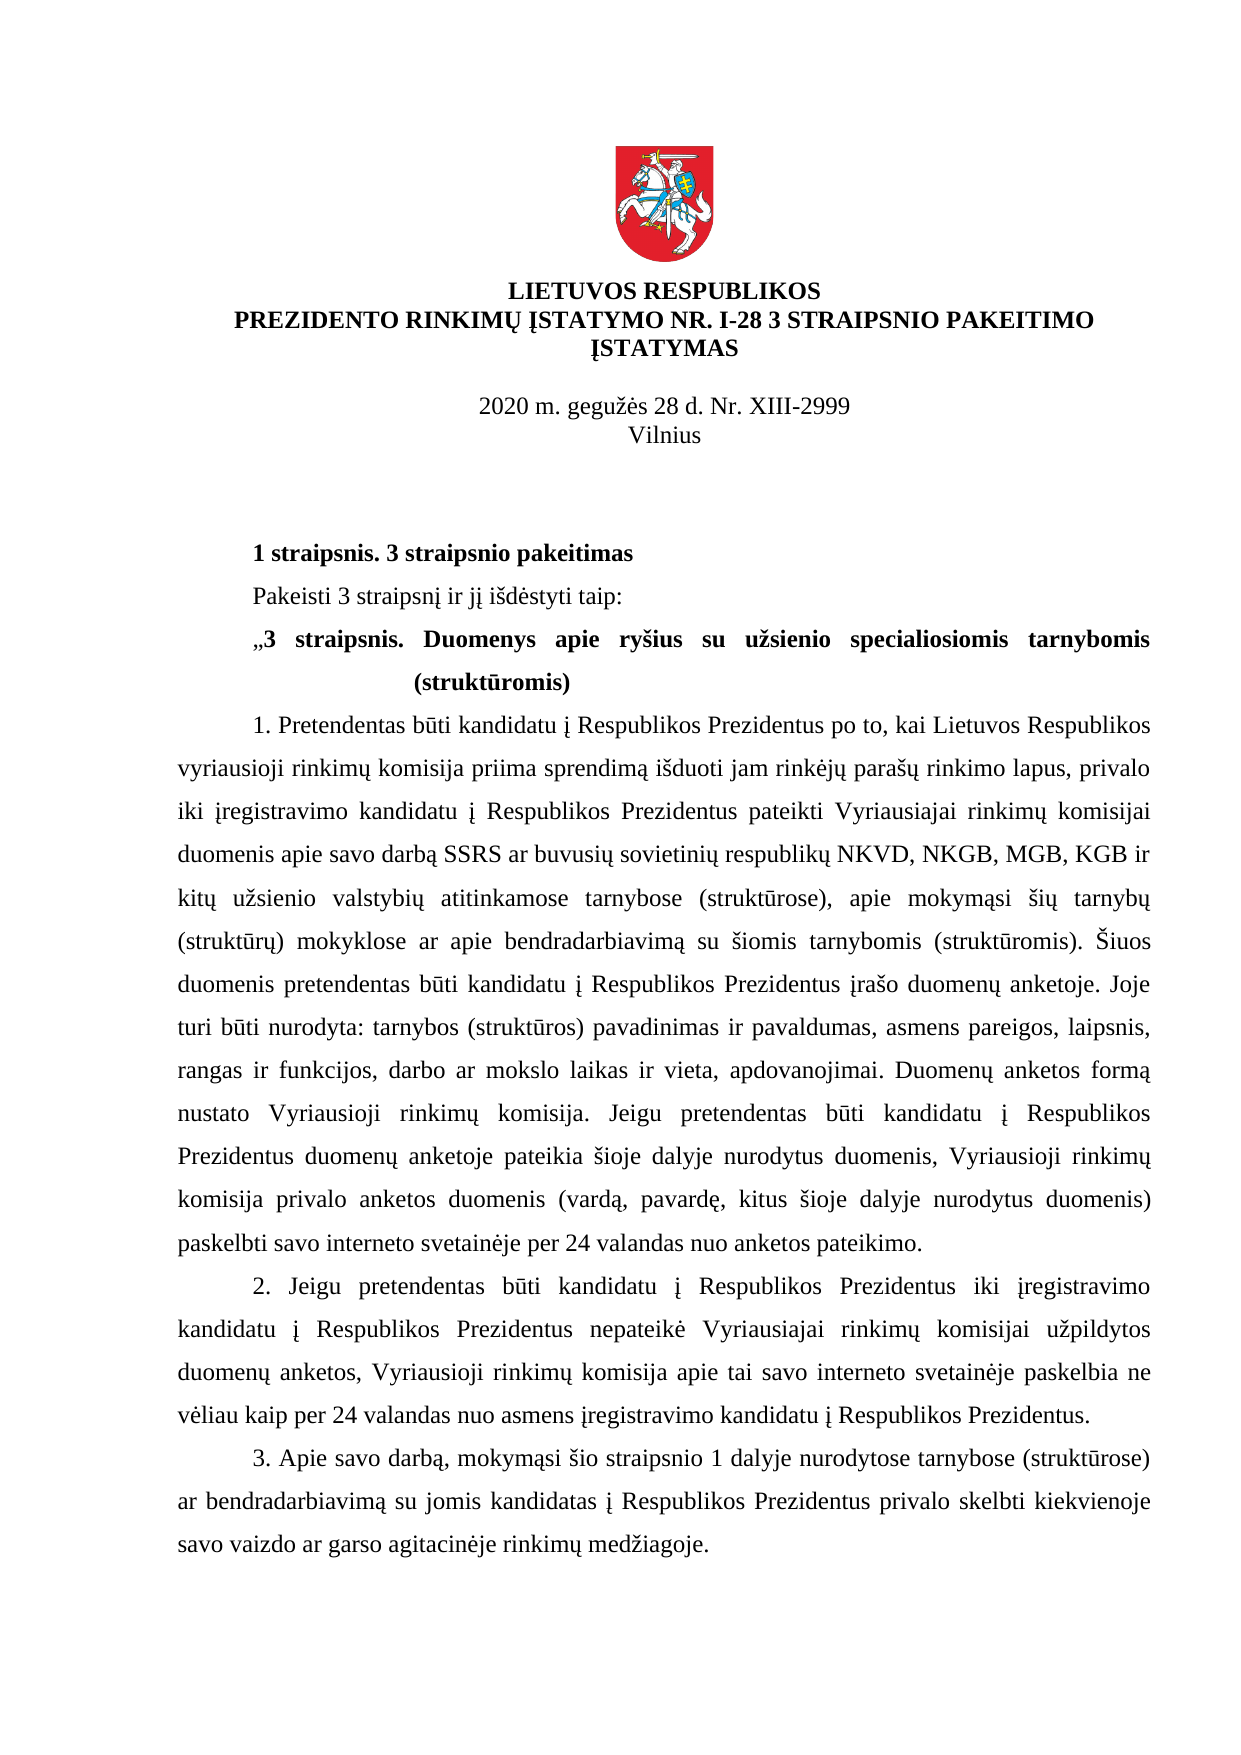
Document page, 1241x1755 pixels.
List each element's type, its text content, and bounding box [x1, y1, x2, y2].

text ĮSTATYMAS [177, 333, 1152, 362]
text „3 straipsnis. Duomenys apie ryšius su užsienio specialiosiomis tarnybomis (struktūromis) [252, 624, 1152, 696]
text PREZIDENTO RINKIMŲ ĮSTATYMO NR. I-28 3 STRAIPSNIO PAKEITIMO [177, 305, 1152, 333]
text 2020 m. gegužės 28 d. Nr. XIII-2999 [177, 391, 1152, 420]
text 3. Apie savo darbą, mokymąsi šio straipsnio 1 dalyje nurodytose tarnybose (struktūrose) ar bendradarbiavimą su jomis kandidatas į Respublikos Prezidentus privalo skelbti kiekvienoje savo vaizdo ar garso agitacinėje rinkimų medžiagoje. [177, 1443, 1152, 1558]
text 2. Jeigu pretendentas būti kandidatu į Respublikos Prezidentus iki įregistravimo kandidatu į Respublikos Prezidentus nepateikė Vyriausiajai rinkimų komisijai užpildytos duomenų anketos, Vyriausioji rinkimų komisija apie tai savo interneto svetainėje paskelbia ne vėliau kaip per 24 valandas nuo asmens įregistravimo kandidatu į Respublikos Prezidentus. [177, 1271, 1152, 1429]
text Pakeisti 3 straipsnį ir jį išdėstyti taip: [177, 581, 1152, 609]
text Vilnius [177, 420, 1152, 448]
text LIETUVOS RESPUBLIKOS [177, 276, 1152, 305]
text 1. Pretendentas būti kandidatu į Respublikos Prezidentus po to, kai Lietuvos Respublikos vyriausioji rinkimų komisija priima sprendimą išduoti jam rinkėjų parašų rinkimo lapus, privalo iki įregistravimo kandidatu į Respublikos Prezidentus pateikti Vyriausiajai rinkimų komisijai duomenis apie savo darbą SSRS ar buvusių sovietinių respublikų NKVD, NKGB, MGB, KGB ir kitų užsienio valstybių atitinkamose tarnybose (struktūrose), apie mokymąsi šių tarnybų (struktūrų) mokyklose ar apie bendradarbiavimą su šiomis tarnybomis (struktūromis). Šiuos duomenis pretendentas būti kandidatu į Respublikos Prezidentus įrašo duomenų anketoje. Joje turi būti nurodyta: tarnybos (struktūros) pavadinimas ir pavaldumas, asmens pareigos, laipsnis, rangas ir funkcijos, darbo ar mokslo laikas ir vieta, apdovanojimai. Duomenų anketos formą nustato Vyriausioji rinkimų komisija. Jeigu pretendentas būti kandidatu į Respublikos Prezidentus duomenų anketoje pateikia šioje dalyje nurodytus duomenis, Vyriausioji rinkimų komisija privalo anketos duomenis (vardą, pavardę, kitus šioje dalyje nurodytus duomenis) paskelbti savo interneto svetainėje per 24 valandas nuo anketos pateikimo. [177, 710, 1152, 1256]
text 1 straipsnis. 3 straipsnio pakeitimas [177, 538, 1152, 566]
